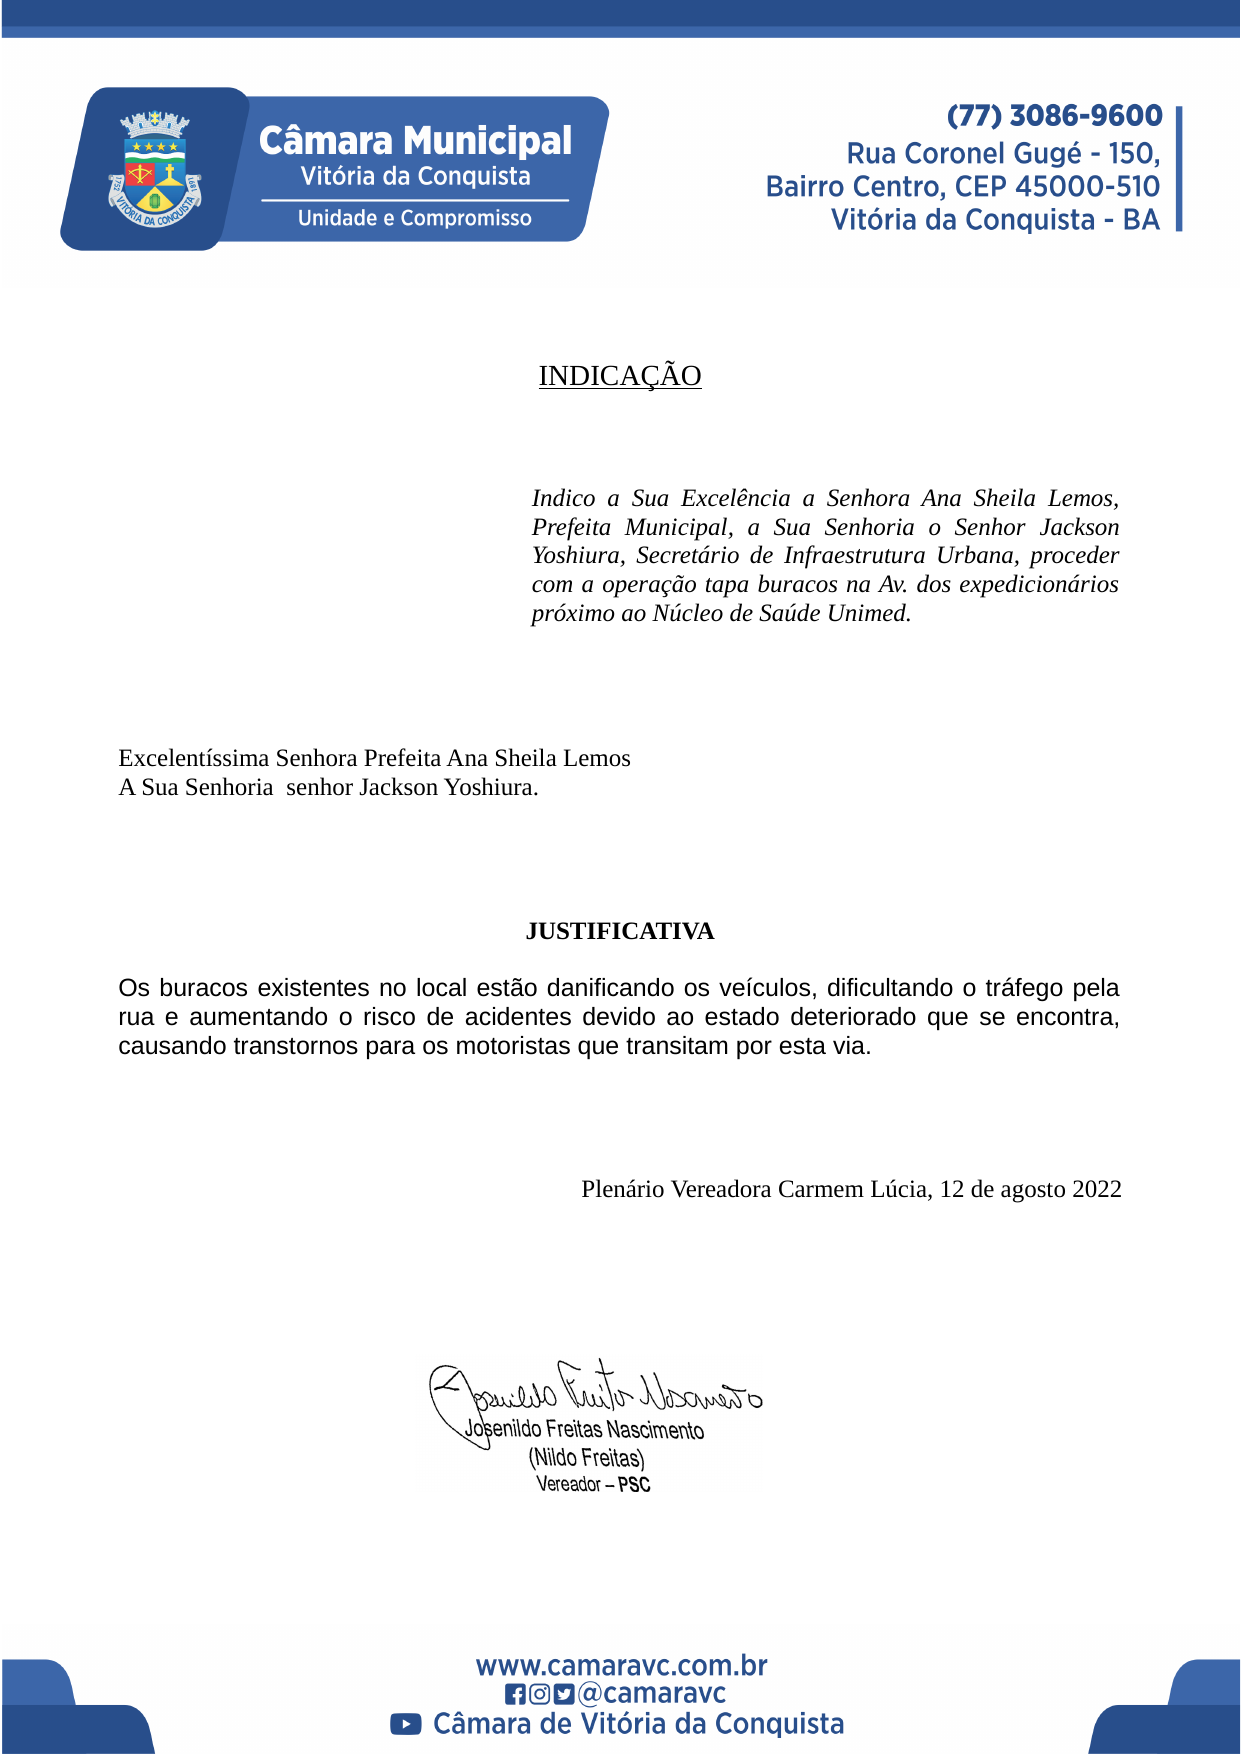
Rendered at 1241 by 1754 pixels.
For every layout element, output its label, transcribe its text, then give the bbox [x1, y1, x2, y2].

text Plenário Vereadora Carmem Lúcia, 12 de agosto 2022 [118, 1174, 1122, 1203]
text Indico a Sua Excelência a Senhora Ana Sheila Lemos, Prefeita Municipal, a Sua Senhoria o Senhor Jackson Yoshiura, Secretário de Infraestrutura Urbana, proceder com a operação tapa buracos na Av. dos expedicionários próximo ao Núcleo de Saúde Unimed. [532, 483, 1122, 627]
text Os buracos existentes no local estão danificando os veículos, dificultando o tráfego pela rua e aumentando o risco de acidentes devido ao estado deteriorado que se encontra, causando transtornos para os motoristas que transitam por esta via. [118, 973, 1122, 1059]
text INDICAÇÃO [118, 358, 1122, 392]
text A Sua Senhoria senhor Jackson Yoshiura. [118, 772, 1122, 801]
picture [1, 0, 1240, 288]
picture [2, 1624, 1241, 1754]
text Excelentíssima Senhora Prefeita Ana Sheila Lemos [118, 743, 1122, 772]
text JUSTIFICATIVA [118, 916, 1122, 944]
picture [414, 1354, 764, 1492]
